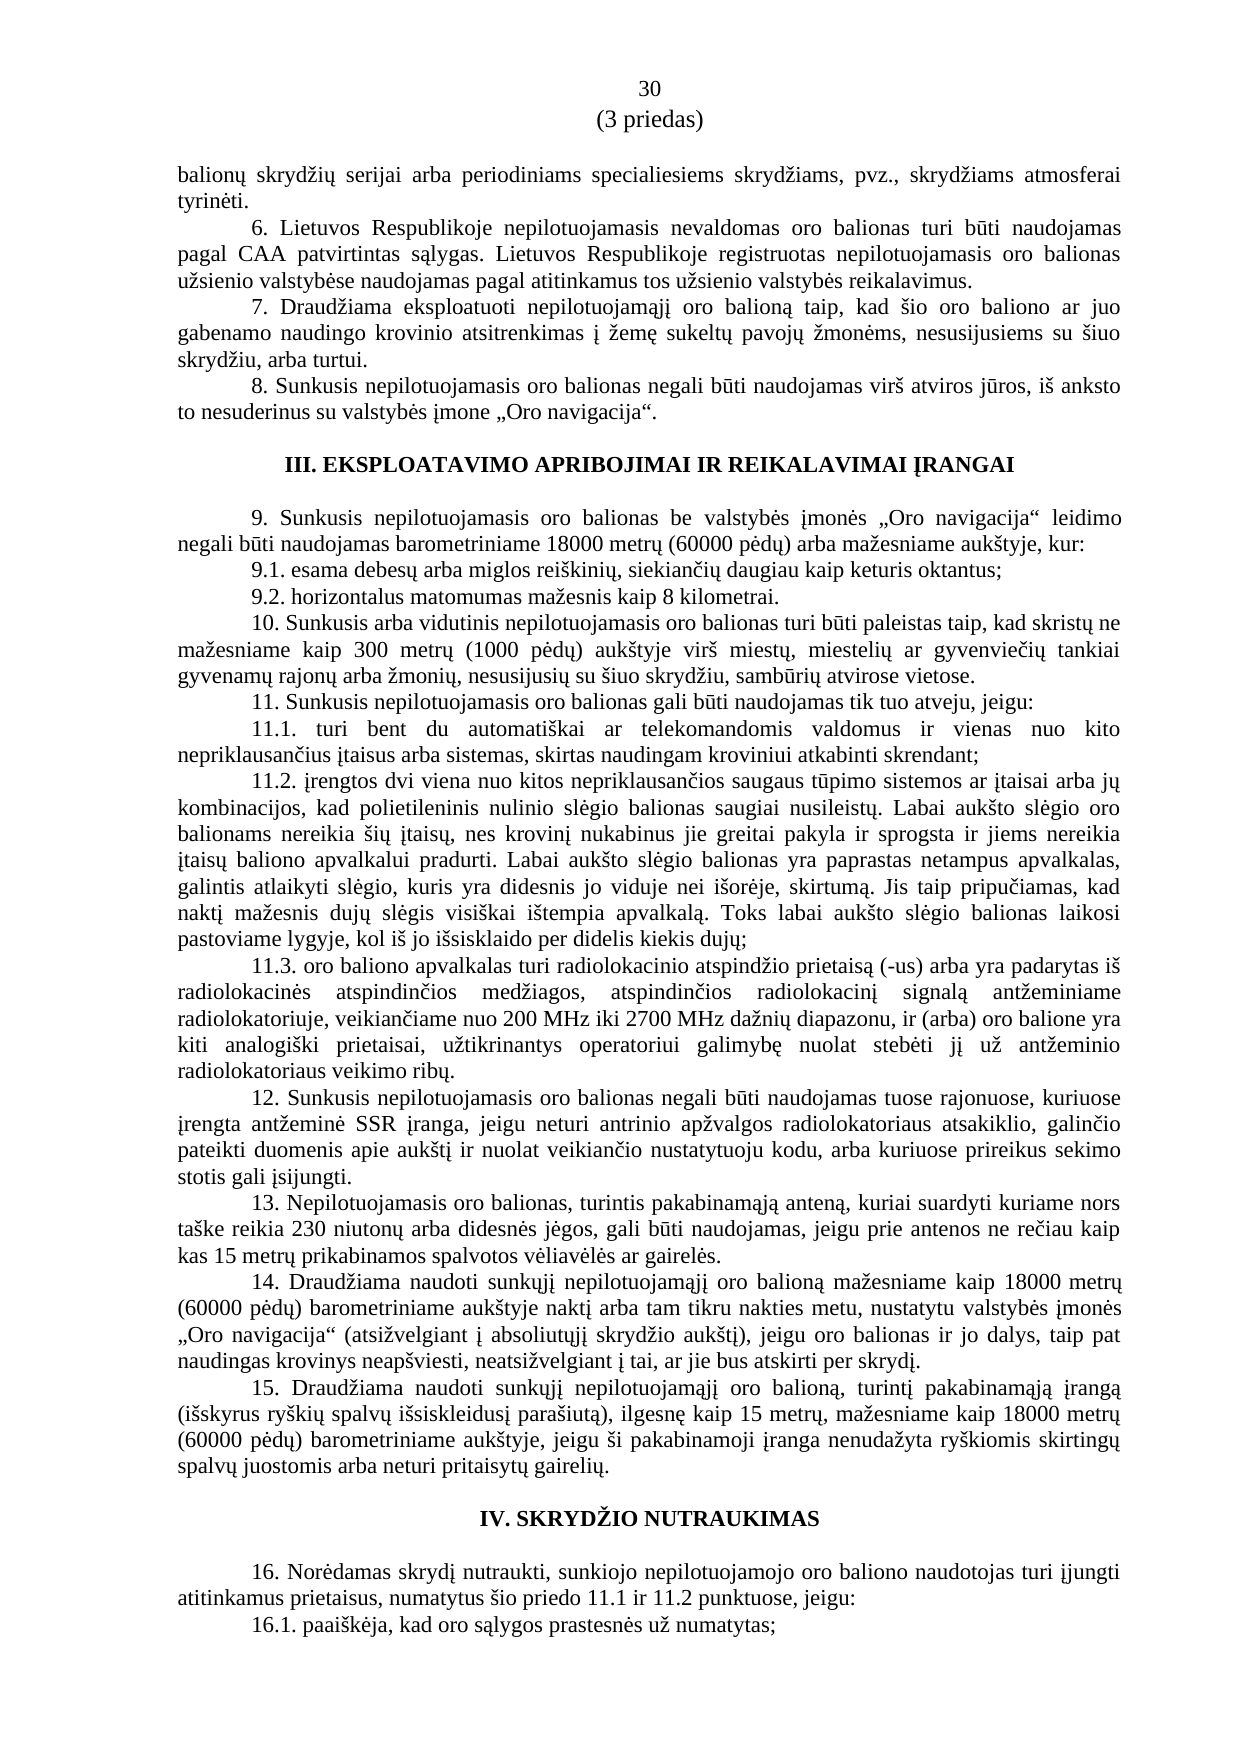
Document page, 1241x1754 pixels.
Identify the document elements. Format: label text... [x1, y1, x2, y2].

text 7. Draudžiama eksploatuoti nepilotuojamąjį oro balioną taip, kad šio oro baliono ar juo gabenamo naudingo krovinio atsitrenkimas į žemę sukeltų pavojų žmonėms, nesusijusiems su šiuo skrydžiu, arba turtui. [177, 293, 1122, 372]
text 11.3. oro baliono apvalkalas turi radiolokacinio atspindžio prietaisą (-us) arba yra padarytas iš radiolokacinės atspindinčios medžiagos, atspindinčios radiolokacinį signalą antžeminiame radiolokatoriuje, veikiančiame nuo 200 MHz iki 2700 MHz dažnių diapazonu, ir (arba) oro balione yra kiti analogiški prietaisai, užtikrinantys operatoriui galimybę nuolat stebėti jį už antžeminio radiolokatoriaus veikimo ribų. [177, 952, 1122, 1084]
text 8. Sunkusis nepilotuojamasis oro balionas negali būti naudojamas virš atviros jūros, iš anksto to nesuderinus su valstybės įmone „Oro navigacija“. [177, 372, 1122, 425]
text 10. Sunkusis arba vidutinis nepilotuojamasis oro balionas turi būti paleistas taip, kad skristų ne mažesniame kaip 300 metrų (1000 pėdų) aukštyje virš miestų, miestelių ar gyvenviečių tankiai gyvenamų rajonų arba žmonių, nesusijusių su šiuo skrydžiu, sambūrių atvirose vietose. [177, 609, 1122, 688]
text 11. Sunkusis nepilotuojamasis oro balionas gali būti naudojamas tik tuo atveju, jeigu: [177, 688, 1122, 715]
subtitle III. Eksploatavimo apribojimai ir reikalavimai įrangai [177, 451, 1122, 477]
text 9.1. esama debesų arba miglos reiškinių, siekiančių daugiau kaip keturis oktantus; [177, 557, 1122, 583]
text 12. Sunkusis nepilotuojamasis oro balionas negali būti naudojamas tuose rajonuose, kuriuose įrengta antžeminė SSR įranga, jeigu neturi antrinio apžvalgos radiolokatoriaus atsakiklio, galinčio pateikti duomenis apie aukštį ir nuolat veikiančio nustatytuoju kodu, arba kuriuose prireikus sekimo stotis gali įsijungti. [177, 1084, 1122, 1189]
text 16.1. paaiškėja, kad oro sąlygos prastesnės už numatytas; [177, 1611, 1122, 1637]
text 9.2. horizontalus matomumas mažesnis kaip 8 kilometrai. [177, 583, 1122, 609]
text 9. Sunkusis nepilotuojamasis oro balionas be valstybės įmonės „Oro navigacija“ leidimo negali būti naudojamas barometriniame 18000 metrų (60000 pėdų) arba mažesniame aukštyje, kur: [177, 504, 1122, 557]
text 11.1. turi bent du automatiškai ar telekomandomis valdomus ir vienas nuo kito nepriklausančius įtaisus arba sistemas, skirtas naudingam kroviniui atkabinti skrendant; [177, 715, 1122, 767]
text 14. Draudžiama naudoti sunkųjį nepilotuojamąjį oro balioną mažesniame kaip 18000 metrų (60000 pėdų) barometriniame aukštyje naktį arba tam tikru nakties metu, nustatytu valstybės įmonės „Oro navigacija“ (atsižvelgiant į absoliutųjį skrydžio aukštį), jeigu oro balionas ir jo dalys, taip pat naudingas krovinys neapšviesti, neatsižvelgiant į tai, ar jie bus atskirti per skrydį. [177, 1268, 1122, 1373]
subtitle IV. Skrydžio nutraukimas [177, 1505, 1122, 1532]
text 6. Lietuvos Respublikoje nepilotuojamasis nevaldomas oro balionas turi būti naudojamas pagal CAA patvirtintas sąlygas. Lietuvos Respublikoje registruotas nepilotuojamasis oro balionas užsienio valstybėse naudojamas pagal atitinkamus tos užsienio valstybės reikalavimus. [177, 214, 1122, 293]
text balionų skrydžių serijai arba periodiniams specialiesiems skrydžiams, pvz., skrydžiams atmosferai tyrinėti. [177, 161, 1122, 214]
text 16. Norėdamas skrydį nutraukti, sunkiojo nepilotuojamojo oro baliono naudotojas turi įjungti atitinkamus prietaisus, numatytus šio priedo 11.1 ir 11.2 punktuose, jeigu: [177, 1558, 1122, 1611]
text 15. Draudžiama naudoti sunkųjį nepilotuojamąjį oro balioną, turintį pakabinamąją įrangą (išskyrus ryškių spalvų išsiskleidusį parašiutą), ilgesnę kaip 15 metrų, mažesniame kaip 18000 metrų (60000 pėdų) barometriniame aukštyje, jeigu ši pakabinamoji įranga nenudažyta ryškiomis skirtingų spalvų juostomis arba neturi pritaisytų gairelių. [177, 1373, 1122, 1479]
text 13. Nepilotuojamasis oro balionas, turintis pakabinamąją anteną, kuriai suardyti kuriame nors taške reikia 230 niutonų arba didesnės jėgos, gali būti naudojamas, jeigu prie antenos ne rečiau kaip kas 15 metrų prikabinamos spalvotos vėliavėlės ar gairelės. [177, 1189, 1122, 1268]
text 11.2. įrengtos dvi viena nuo kitos nepriklausančios saugaus tūpimo sistemos ar įtaisai arba jų kombinacijos, kad polietileninis nulinio slėgio balionas saugiai nusileistų. Labai aukšto slėgio oro balionams nereikia šių įtaisų, nes krovinį nukabinus jie greitai pakyla ir sprogsta ir jiems nereikia įtaisų baliono apvalkalui pradurti. Labai aukšto slėgio balionas yra paprastas netampus apvalkalas, galintis atlaikyti slėgio, kuris yra didesnis jo viduje nei išorėje, skirtumą. Jis taip pripučiamas, kad naktį mažesnis dujų slėgis visiškai ištempia apvalkalą. Toks labai aukšto slėgio balionas laikosi pastoviame lygyje, kol iš jo išsisklaido per didelis kiekis dujų; [177, 767, 1122, 952]
